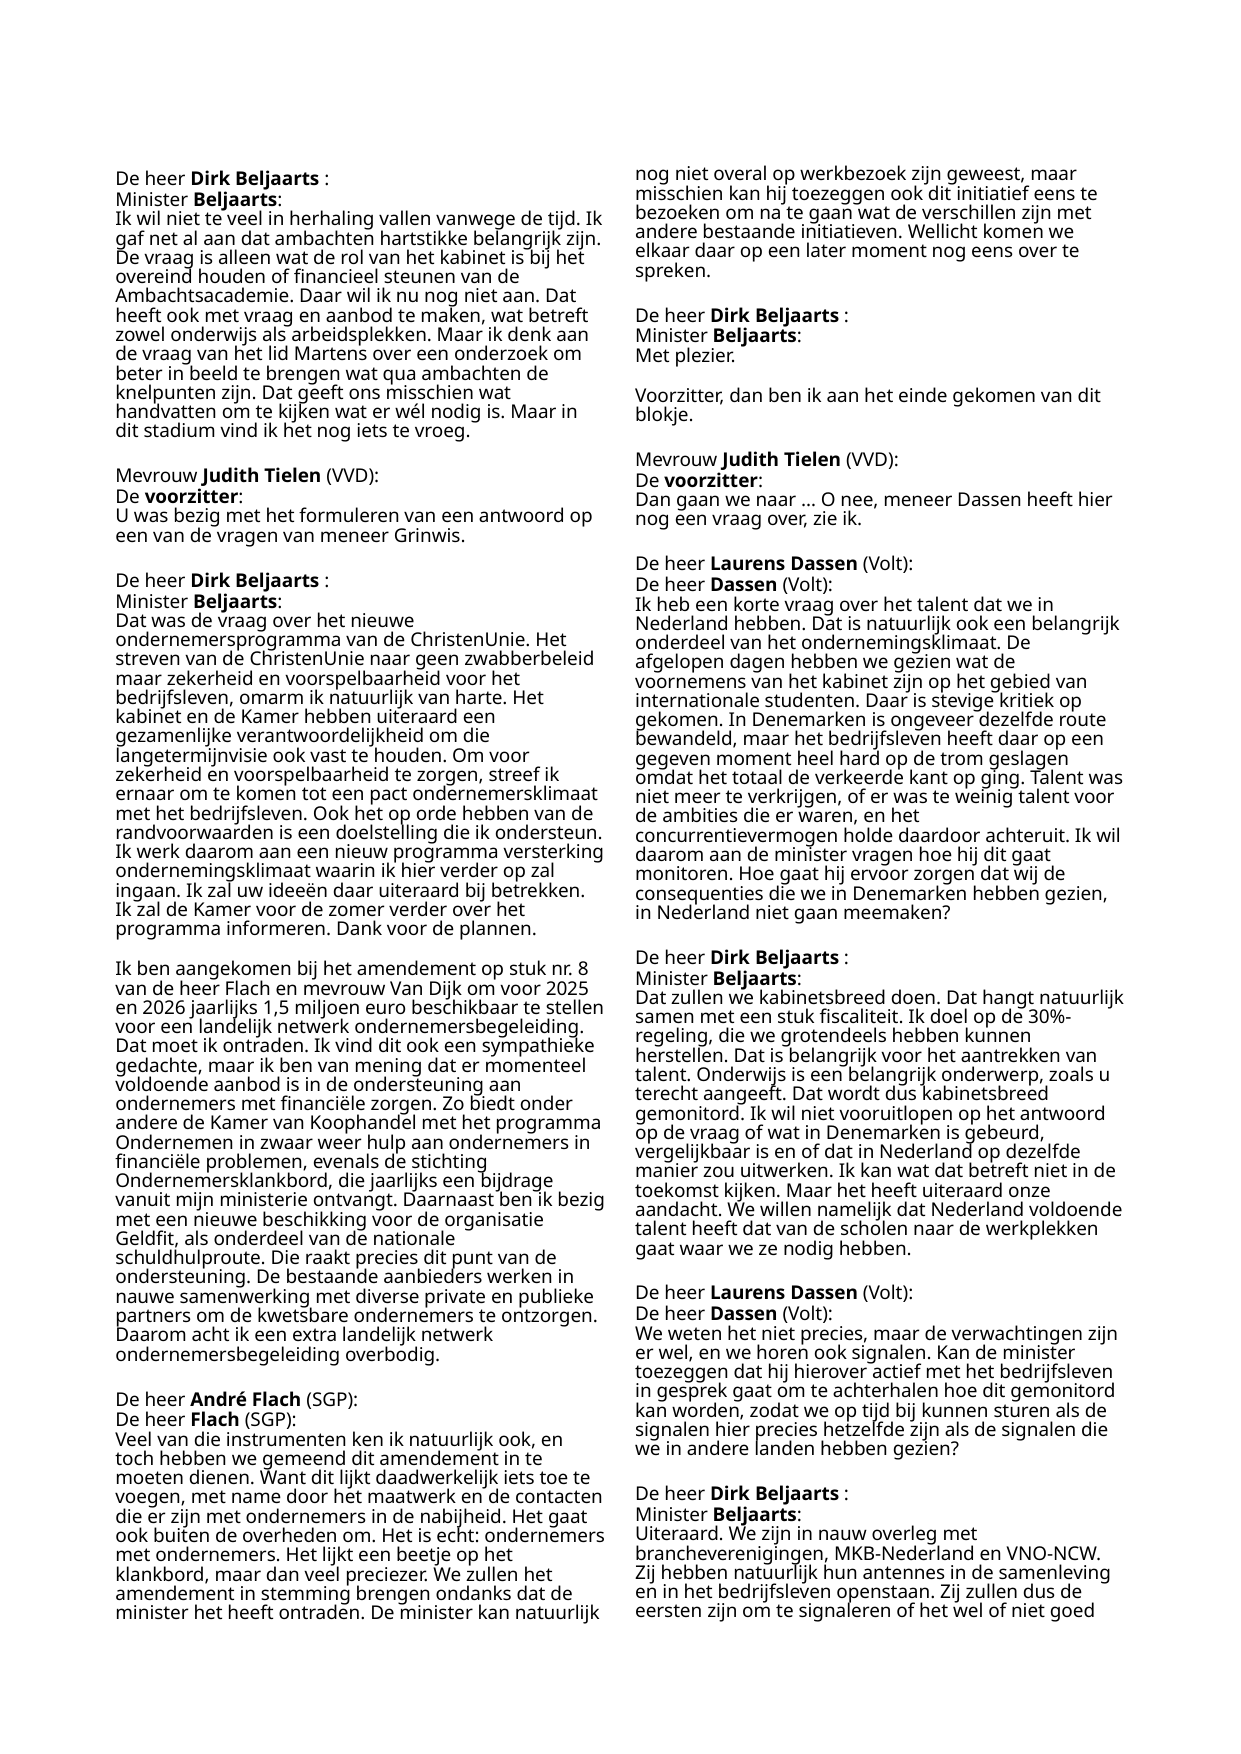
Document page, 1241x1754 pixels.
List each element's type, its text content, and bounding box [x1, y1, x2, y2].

text Voorzitter, dan ben ik aan het einde gekomen van dit blokje. [635, 387, 1125, 425]
text Met plezier. [635, 347, 1125, 366]
text nog niet overal op werkbezoek zijn geweest, maar misschien kan hij toezeggen ook dit initiatief eens te bezoeken om na te gaan wat de verschillen zijn met andere bestaande initiatieven. Wellicht komen we elkaar daar op een later moment nog eens over te spreken. [635, 165, 1125, 281]
text Ik heb een korte vraag over het talent dat we in Nederland hebben. Dat is natuurlijk ook een belangrijk onderdeel van het ondernemingsklimaat. De afgelopen dagen hebben we gezien wat de voornemens van het kabinet zijn op het gebied van internationale studenten. Daar is stevige kritiek op gekomen. In Denemarken is ongeveer dezelfde route bewandeld, maar het bedrijfsleven heeft daar op een gegeven moment heel hard op de trom geslagen omdat het totaal de verkeerde kant op ging. Talent was niet meer te verkrijgen, of er was te weinig talent voor de ambities die er waren, en het concurrentievermogen holde daardoor achteruit. Ik wil daarom aan de minister vragen hoe hij dit gaat monitoren. Hoe gaat hij ervoor zorgen dat wij de consequenties die we in Denemarken hebben gezien, in Nederland niet gaan meemaken? [635, 596, 1125, 923]
text Dat zullen we kabinetsbreed doen. Dat hangt natuurlijk samen met een stuk fiscaliteit. Ik doel op de 30%-regeling, die we grotendeels hebben kunnen herstellen. Dat is belangrijk voor het aantrekken van talent. Onderwijs is een belangrijk onderwerp, zoals u terecht aangeeft. Dat wordt dus kabinetsbreed gemonitord. Ik wil niet vooruitlopen op het antwoord op de vraag of wat in Denemarken is gebeurd, vergelijkbaar is en of dat in Nederland op dezelfde manier zou uitwerken. Ik kan wat dat betreft niet in de toekomst kijken. Maar het heeft uiteraard onze aandacht. We willen namelijk dat Nederland voldoende talent heeft dat van de scholen naar de werkplekken gaat waar we ze nodig hebben. [635, 989, 1125, 1259]
text Veel van die instrumenten ken ik natuurlijk ook, en toch hebben we gemeend dit amendement in te moeten dienen. Want dit lijkt daadwerkelijk iets toe te voegen, met name door het maatwerk en de contacten die er zijn met ondernemers in de nabijheid. Het gaat ook buiten de overheden om. Het is echt: ondernemers met ondernemers. Het lijkt een beetje op het klankbord, maar dan veel preciezer. We zullen het amendement in stemming brengen ondanks dat de minister het heeft ontraden. De minister kan natuurlijk [115, 1431, 605, 1623]
text De voorzitter: [635, 472, 1125, 491]
text De heer Dirk Beljaarts : [115, 567, 605, 593]
text U was bezig met het formuleren van een antwoord op een van de vragen van meneer Grinwis. [115, 507, 605, 546]
text Dat was de vraag over het nieuwe ondernemersprogramma van de ChristenUnie. Het streven van de ChristenUnie naar geen zwabberbeleid maar zekerheid en voorspelbaarheid voor het bedrijfsleven, omarm ik natuurlijk van harte. Het kabinet en de Kamer hebben uiteraard een gezamenlijke verantwoordelijkheid om die langetermijnvisie ook vast te houden. Om voor zekerheid en voorspelbaarheid te zorgen, streef ik ernaar om te komen tot een pact ondernemersklimaat met het bedrijfsleven. Ook het op orde hebben van de randvoorwaarden is een doelstelling die ik ondersteun. Ik werk daarom aan een nieuw programma versterking ondernemingsklimaat waarin ik hier verder op zal ingaan. Ik zal uw ideeën daar uiteraard bij betrekken. Ik zal de Kamer voor de zomer verder over het programma informeren. Dank voor de plannen. [115, 612, 605, 939]
text De heer Dirk Beljaarts : [635, 1480, 1125, 1506]
text Minister Beljaarts: [635, 327, 1125, 347]
text De heer Dassen (Volt): [635, 1305, 1125, 1324]
text De heer Flach (SGP): [115, 1411, 605, 1431]
text Minister Beljaarts: [635, 970, 1125, 989]
text Dan gaan we naar … O nee, meneer Dassen heeft hier nog een vraag over, zie ik. [635, 491, 1125, 530]
text Mevrouw Judith Tielen (VVD): [635, 446, 1125, 472]
text De heer André Flach (SGP): [115, 1386, 605, 1411]
text Minister Beljaarts: [115, 191, 605, 210]
text Ik ben aangekomen bij het amendement op stuk nr. 8 van de heer Flach en mevrouw Van Dijk om voor 2025 en 2026 jaarlijks 1,5 miljoen euro beschikbaar te stellen voor een landelijk netwerk ondernemersbegeleiding. Dat moet ik ontraden. Ik vind dit ook een sympathieke gedachte, maar ik ben van mening dat er momenteel voldoende aanbod is in de ondersteuning aan ondernemers met financiële zorgen. Zo biedt onder andere de Kamer van Koophandel met het programma Ondernemen in zwaar weer hulp aan ondernemers in financiële problemen, evenals de stichting Ondernemersklankbord, die jaarlijks een bijdrage vanuit mijn ministerie ontvangt. Daarnaast ben ik bezig met een nieuwe beschikking voor de organisatie Geldfit, als onderdeel van de nationale schuldhulproute. Die raakt precies dit punt van de ondersteuning. De bestaande aanbieders werken in nauwe samenwerking met diverse private en publieke partners om de kwetsbare ondernemers te ontzorgen. Daarom acht ik een extra landelijk netwerk ondernemersbegeleiding overbodig. [115, 960, 605, 1365]
text De heer Laurens Dassen (Volt): [635, 1279, 1125, 1305]
text De heer Dirk Beljaarts : [115, 165, 605, 191]
text Minister Beljaarts: [635, 1506, 1125, 1525]
text Uiteraard. We zijn in nauw overleg met brancheverenigingen, MKB-Nederland en VNO-NCW. Zij hebben natuurlijk hun antennes in de samenleving en in het bedrijfsleven openstaan. Zij zullen dus de eersten zijn om te signaleren of het wel of niet goed [635, 1525, 1125, 1622]
text Ik wil niet te veel in herhaling vallen vanwege de tijd. Ik gaf net al aan dat ambachten hartstikke belangrijk zijn. De vraag is alleen wat de rol van het kabinet is bij het overeind houden of financieel steunen van de Ambachtsacademie. Daar wil ik nu nog niet aan. Dat heeft ook met vraag en aanbod te maken, wat betreft zowel onderwijs als arbeidsplekken. Maar ik denk aan de vraag van het lid Martens over een onderzoek om beter in beeld te brengen wat qua ambachten de knelpunten zijn. Dat geeft ons misschien wat handvatten om te kijken wat er wél nodig is. Maar in dit stadium vind ik het nog iets te vroeg. [115, 210, 605, 442]
text We weten het niet precies, maar de verwachtingen zijn er wel, en we horen ook signalen. Kan de minister toezeggen dat hij hierover actief met het bedrijfsleven in gesprek gaat om te achterhalen hoe dit gemonitord kan worden, zodat we op tijd bij kunnen sturen als de signalen hier precies hetzelfde zijn als de signalen die we in andere landen hebben gezien? [635, 1324, 1125, 1459]
text De heer Dassen (Volt): [635, 576, 1125, 596]
text Minister Beljaarts: [115, 593, 605, 612]
text De heer Laurens Dassen (Volt): [635, 551, 1125, 576]
text De heer Dirk Beljaarts : [635, 944, 1125, 970]
text Mevrouw Judith Tielen (VVD): [115, 462, 605, 488]
text De heer Dirk Beljaarts : [635, 302, 1125, 327]
text De voorzitter: [115, 488, 605, 507]
